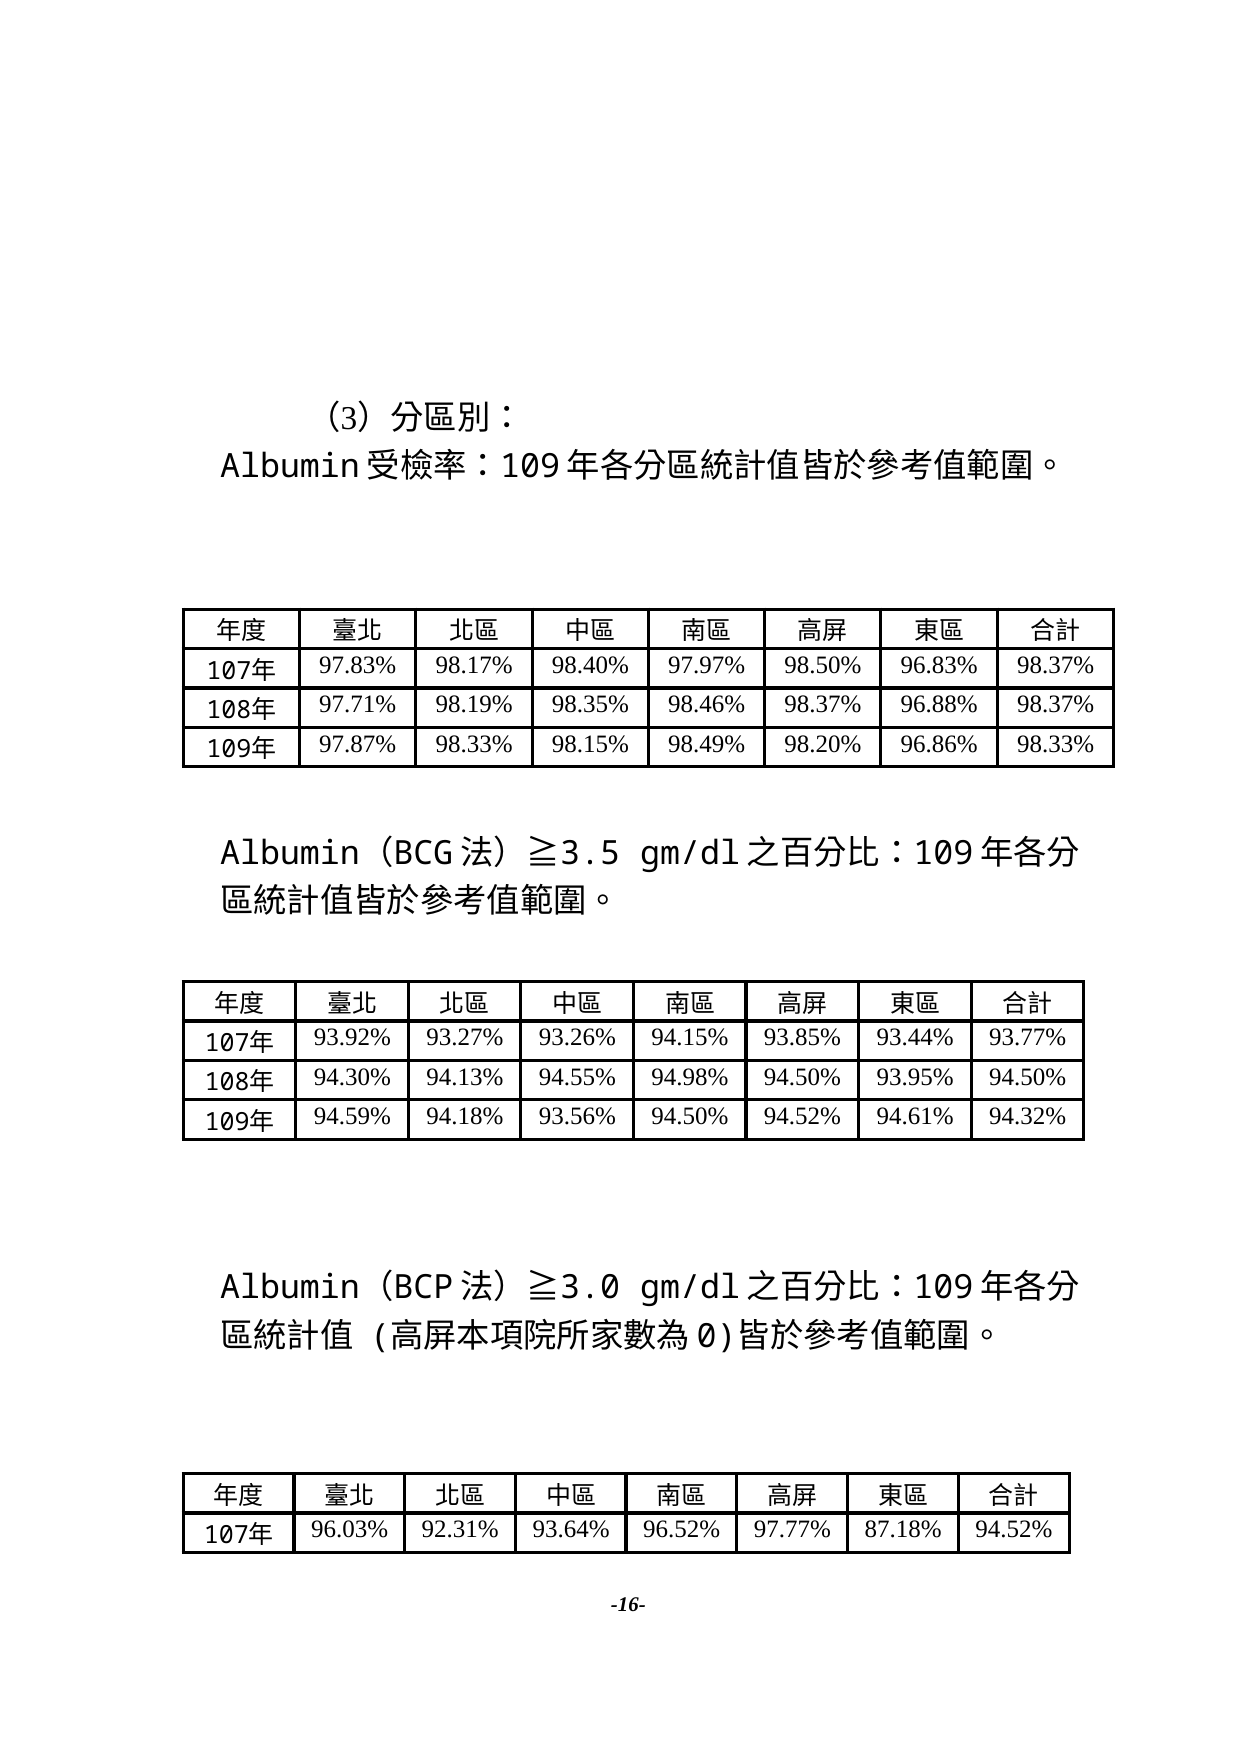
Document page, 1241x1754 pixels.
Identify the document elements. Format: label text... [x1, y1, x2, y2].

table_cell 96.88% [882, 690, 996, 726]
table_cell 97.83% [301, 650, 414, 686]
table_cell 98.35% [534, 690, 647, 726]
table_header 南區 [650, 611, 763, 647]
table_cell 93.27% [410, 1023, 519, 1059]
table_cell 98.37% [999, 690, 1112, 726]
table_cell 98.50% [766, 650, 879, 686]
table_header 東區 [849, 1475, 957, 1511]
table_cell 93.92% [297, 1023, 407, 1059]
table_cell 94.50% [748, 1062, 857, 1098]
table_cell 97.87% [301, 729, 414, 765]
table_cell 94.30% [297, 1062, 407, 1098]
table_header 年度 [185, 611, 298, 647]
table_cell 94.50% [635, 1101, 744, 1137]
table_header 北區 [406, 1475, 514, 1511]
table_header 南區 [628, 1475, 735, 1511]
table_cell 94.13% [410, 1062, 519, 1098]
table_header 北區 [417, 611, 531, 647]
table_cell 96.83% [882, 650, 996, 686]
table_cell 98.17% [417, 650, 531, 686]
table_cell 98.37% [766, 690, 879, 726]
table_cell 94.59% [297, 1101, 407, 1137]
table_cell 96.52% [628, 1515, 735, 1551]
table_header 年度 [185, 1475, 292, 1511]
table_cell 98.15% [534, 729, 647, 765]
table_cell 94.55% [522, 1062, 632, 1098]
table_header 合計 [960, 1475, 1068, 1511]
table_header 合計 [973, 983, 1082, 1019]
table_cell 98.46% [650, 690, 763, 726]
table_header 北區 [410, 983, 519, 1019]
table_cell 98.49% [650, 729, 763, 765]
table_header 臺北 [301, 611, 414, 647]
text Albumin受檢率：109年各分區統計值皆於參考值範圍。 [220, 439, 1111, 487]
table_header 合計 [999, 611, 1112, 647]
table_cell 97.71% [301, 690, 414, 726]
table_header 年度 [185, 983, 294, 1019]
table_cell 94.52% [960, 1515, 1068, 1551]
table_cell 98.20% [766, 729, 879, 765]
table_cell 93.26% [522, 1023, 632, 1059]
table_cell 98.33% [417, 729, 531, 765]
table_cell 96.86% [882, 729, 996, 765]
table_cell 107年 [185, 650, 298, 686]
table_cell 92.31% [406, 1515, 514, 1551]
table_header 中區 [517, 1475, 624, 1511]
table_header 南區 [635, 983, 744, 1019]
table_cell 87.18% [849, 1515, 957, 1551]
table_cell 109年 [185, 1101, 294, 1137]
table_header 東區 [882, 611, 996, 647]
text Albumin（BCG法）≧3.5 gm/dl之百分比：109年各分區統計值皆於參考值範圍。 [220, 826, 1111, 922]
table_cell 109年 [185, 729, 298, 765]
table_cell 93.44% [860, 1023, 970, 1059]
table_cell 94.52% [748, 1101, 857, 1137]
table_cell 93.95% [860, 1062, 970, 1098]
table_cell 94.32% [973, 1101, 1082, 1137]
table_cell 93.56% [522, 1101, 632, 1137]
table_cell 97.77% [738, 1515, 846, 1551]
table_cell 107年 [185, 1515, 292, 1551]
table_cell 108年 [185, 690, 298, 726]
table_header 高屏 [748, 983, 857, 1019]
table_cell 94.18% [410, 1101, 519, 1137]
table_cell 97.97% [650, 650, 763, 686]
table_header 臺北 [297, 983, 407, 1019]
table_cell 98.40% [534, 650, 647, 686]
table_cell 107年 [185, 1023, 294, 1059]
table_cell 93.85% [748, 1023, 857, 1059]
table_cell 108年 [185, 1062, 294, 1098]
table_cell 93.64% [517, 1515, 624, 1551]
table_cell 94.50% [973, 1062, 1082, 1098]
table_header 臺北 [296, 1475, 403, 1511]
table_header Albumin（BCP法）≧3.0 gm/dl之百分比：109年各分區統計值 (高屏本項院所家數為0)皆於參考值範圍。 [136, 1169, 1122, 1357]
table_cell 98.19% [417, 690, 531, 726]
table_header 高屏 [738, 1475, 846, 1511]
list 分區別： [307, 391, 1122, 439]
table_cell 94.15% [635, 1023, 744, 1059]
table_header 高屏 [766, 611, 879, 647]
table_cell 98.37% [999, 650, 1112, 686]
table_cell 96.03% [296, 1515, 403, 1551]
table_cell 94.61% [860, 1101, 970, 1137]
table_cell 93.77% [973, 1023, 1082, 1059]
table_cell 98.33% [999, 729, 1112, 765]
table_cell 94.98% [635, 1062, 744, 1098]
table_header 中區 [534, 611, 647, 647]
table_header 中區 [522, 983, 632, 1019]
table_header 東區 [860, 983, 970, 1019]
